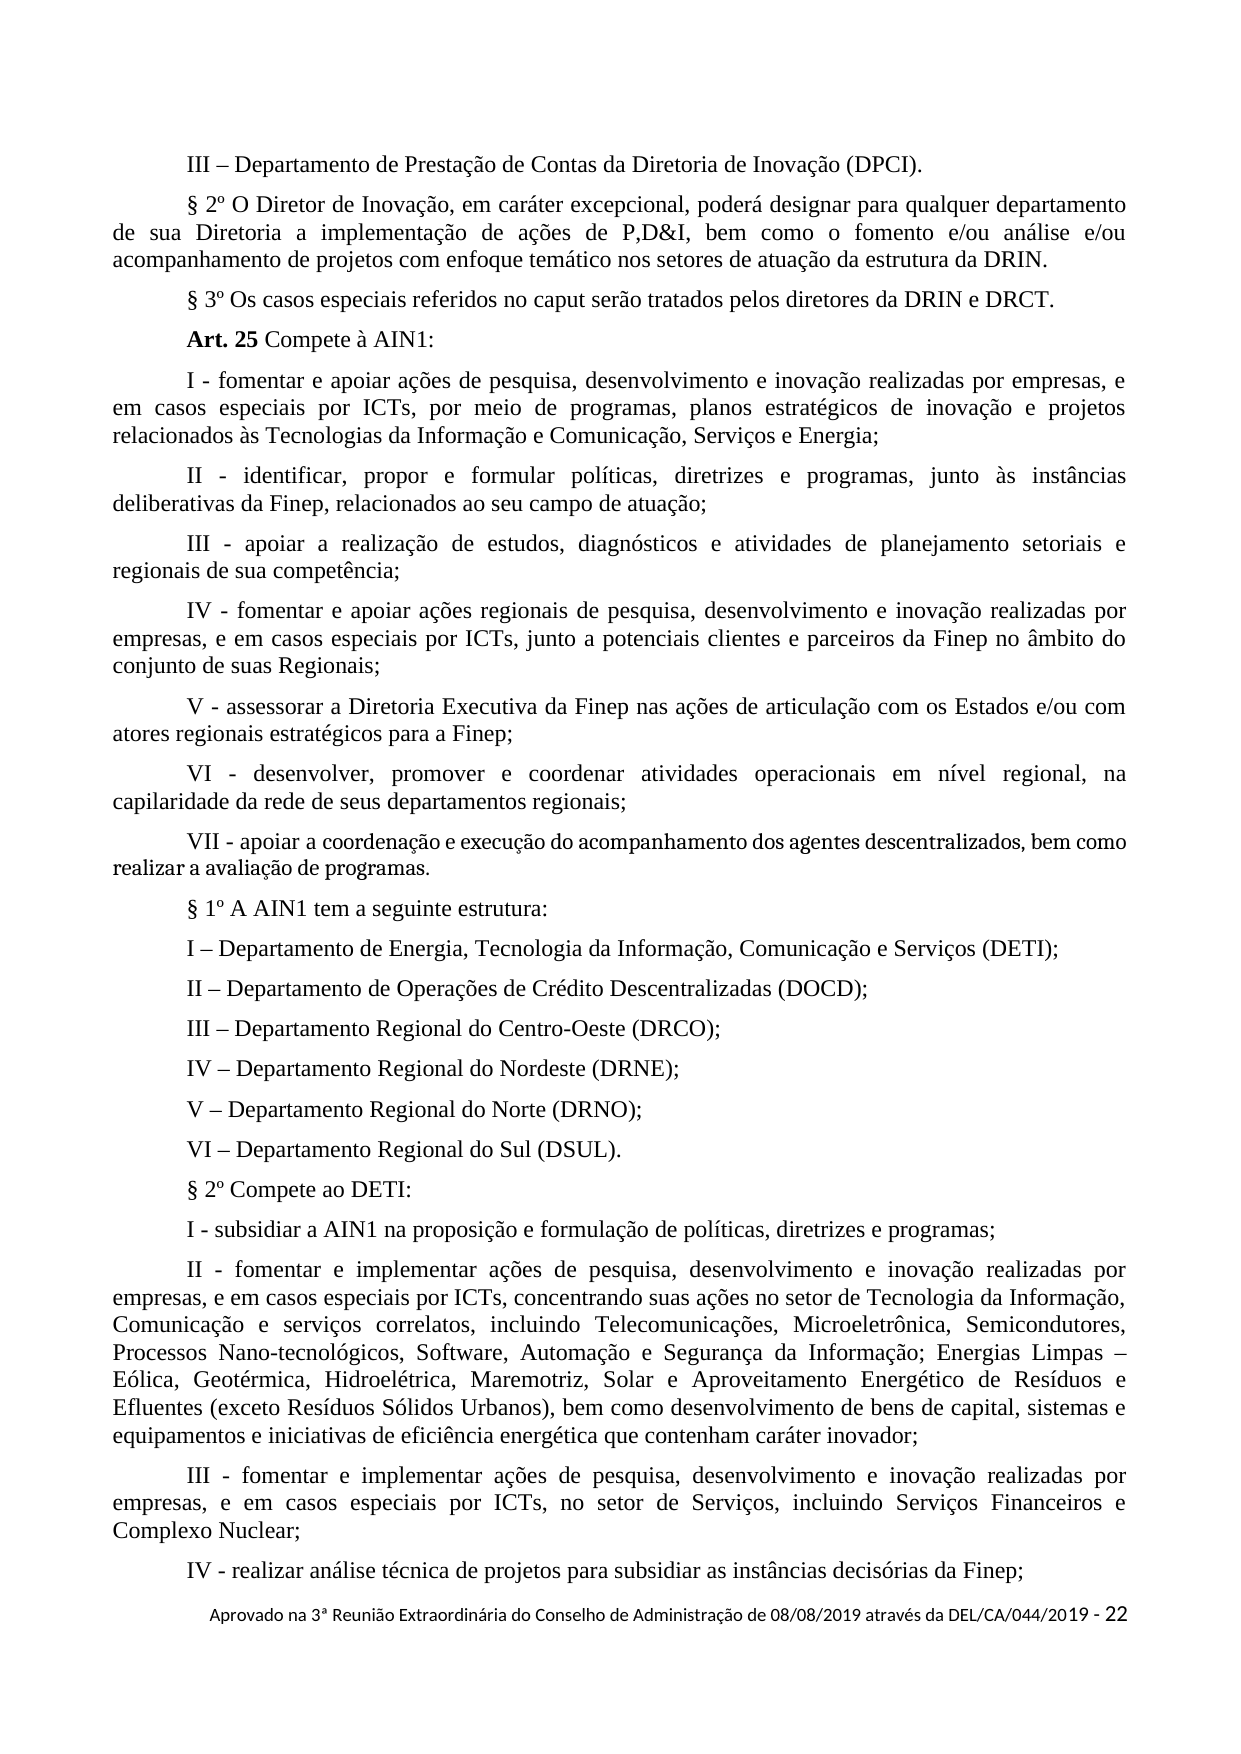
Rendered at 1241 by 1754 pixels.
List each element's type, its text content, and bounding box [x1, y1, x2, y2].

text I – Departamento de Energia, Tecnologia da Informação, Comunicação e Serviços (DETI); [112, 934, 1128, 962]
text III – Departamento Regional do Centro-Oeste (DRCO); [112, 1014, 1128, 1042]
text III – Departamento de Prestação de Contas da Diretoria de Inovação (DPCI). [112, 150, 1128, 178]
text III - apoiar a realização de estudos, diagnósticos e atividades de planejamento setoriais e regionais de sua competência; [112, 529, 1128, 584]
text VII - apoiar a coordenação e execução do acompanhamento dos agentes descentralizados, bem como realizar a avaliação de programas. [112, 827, 1128, 882]
text IV - realizar análise técnica de projetos para subsidiar as instâncias decisórias da Finep; [112, 1556, 1128, 1584]
text § 1º A AIN1 tem a seguinte estrutura: [112, 894, 1128, 922]
text II – Departamento de Operações de Crédito Descentralizadas (DOCD); [112, 974, 1128, 1002]
text II - fomentar e implementar ações de pesquisa, desenvolvimento e inovação realizadas por empresas, e em casos especiais por ICTs, concentrando suas ações no setor de Tecnologia da Informação, Comunicação e serviços correlatos, incluindo Telecomunicações, Microeletrônica, Semicondutores, Processos Nano-tecnológicos, Software, Automação e Segurança da Informação; Energias Limpas – Eólica, Geotérmica, Hidroelétrica, Maremotriz, Solar e Aproveitamento Energético de Resíduos e Efluentes (exceto Resíduos Sólidos Urbanos), bem como desenvolvimento de bens de capital, sistemas e equipamentos e iniciativas de eficiência energética que contenham caráter inovador; [112, 1255, 1128, 1448]
text IV – Departamento Regional do Nordeste (DRNE); [112, 1054, 1128, 1082]
text V – Departamento Regional do Norte (DRNO); [112, 1094, 1128, 1122]
text III - fomentar e implementar ações de pesquisa, desenvolvimento e inovação realizadas por empresas, e em casos especiais por ICTs, no setor de Serviços, incluindo Serviços Financeiros e Complexo Nuclear; [112, 1461, 1128, 1543]
text II - identificar, propor e formular políticas, diretrizes e programas, junto às instâncias deliberativas da Finep, relacionados ao seu campo de atuação; [112, 461, 1128, 516]
text Art. 25 Compete à AIN1: [112, 326, 1128, 353]
text § 3º Os casos especiais referidos no caput serão tratados pelos diretores da DRIN e DRCT. [112, 285, 1128, 313]
text VI – Departamento Regional do Sul (DSUL). [112, 1135, 1128, 1162]
text § 2º O Diretor de Inovação, em caráter excepcional, poderá designar para qualquer departamento de sua Diretoria a implementação de ações de P,D&I, bem como o fomento e/ou análise e/ou acompanhamento de projetos com enfoque temático nos setores de atuação da estrutura da DRIN. [112, 190, 1128, 273]
text § 2º Compete ao DETI: [112, 1175, 1128, 1202]
text V - assessorar a Diretoria Executiva da Finep nas ações de articulação com os Estados e/ou com atores regionais estratégicos para a Finep; [112, 692, 1128, 747]
text IV - fomentar e apoiar ações regionais de pesquisa, desenvolvimento e inovação realizadas por empresas, e em casos especiais por ICTs, junto a potenciais clientes e parceiros da Finep no âmbito do conjunto de suas Regionais; [112, 596, 1128, 679]
text I - subsidiar a AIN1 na proposição e formulação de políticas, diretrizes e programas; [112, 1215, 1128, 1242]
text VI - desenvolver, promover e coordenar atividades operacionais em nível regional, na capilaridade da rede de seus departamentos regionais; [112, 759, 1128, 814]
text I - fomentar e apoiar ações de pesquisa, desenvolvimento e inovação realizadas por empresas, e em casos especiais por ICTs, por meio de programas, planos estratégicos de inovação e projetos relacionados às Tecnologias da Informação e Comunicação, Serviços e Energia; [112, 366, 1128, 448]
